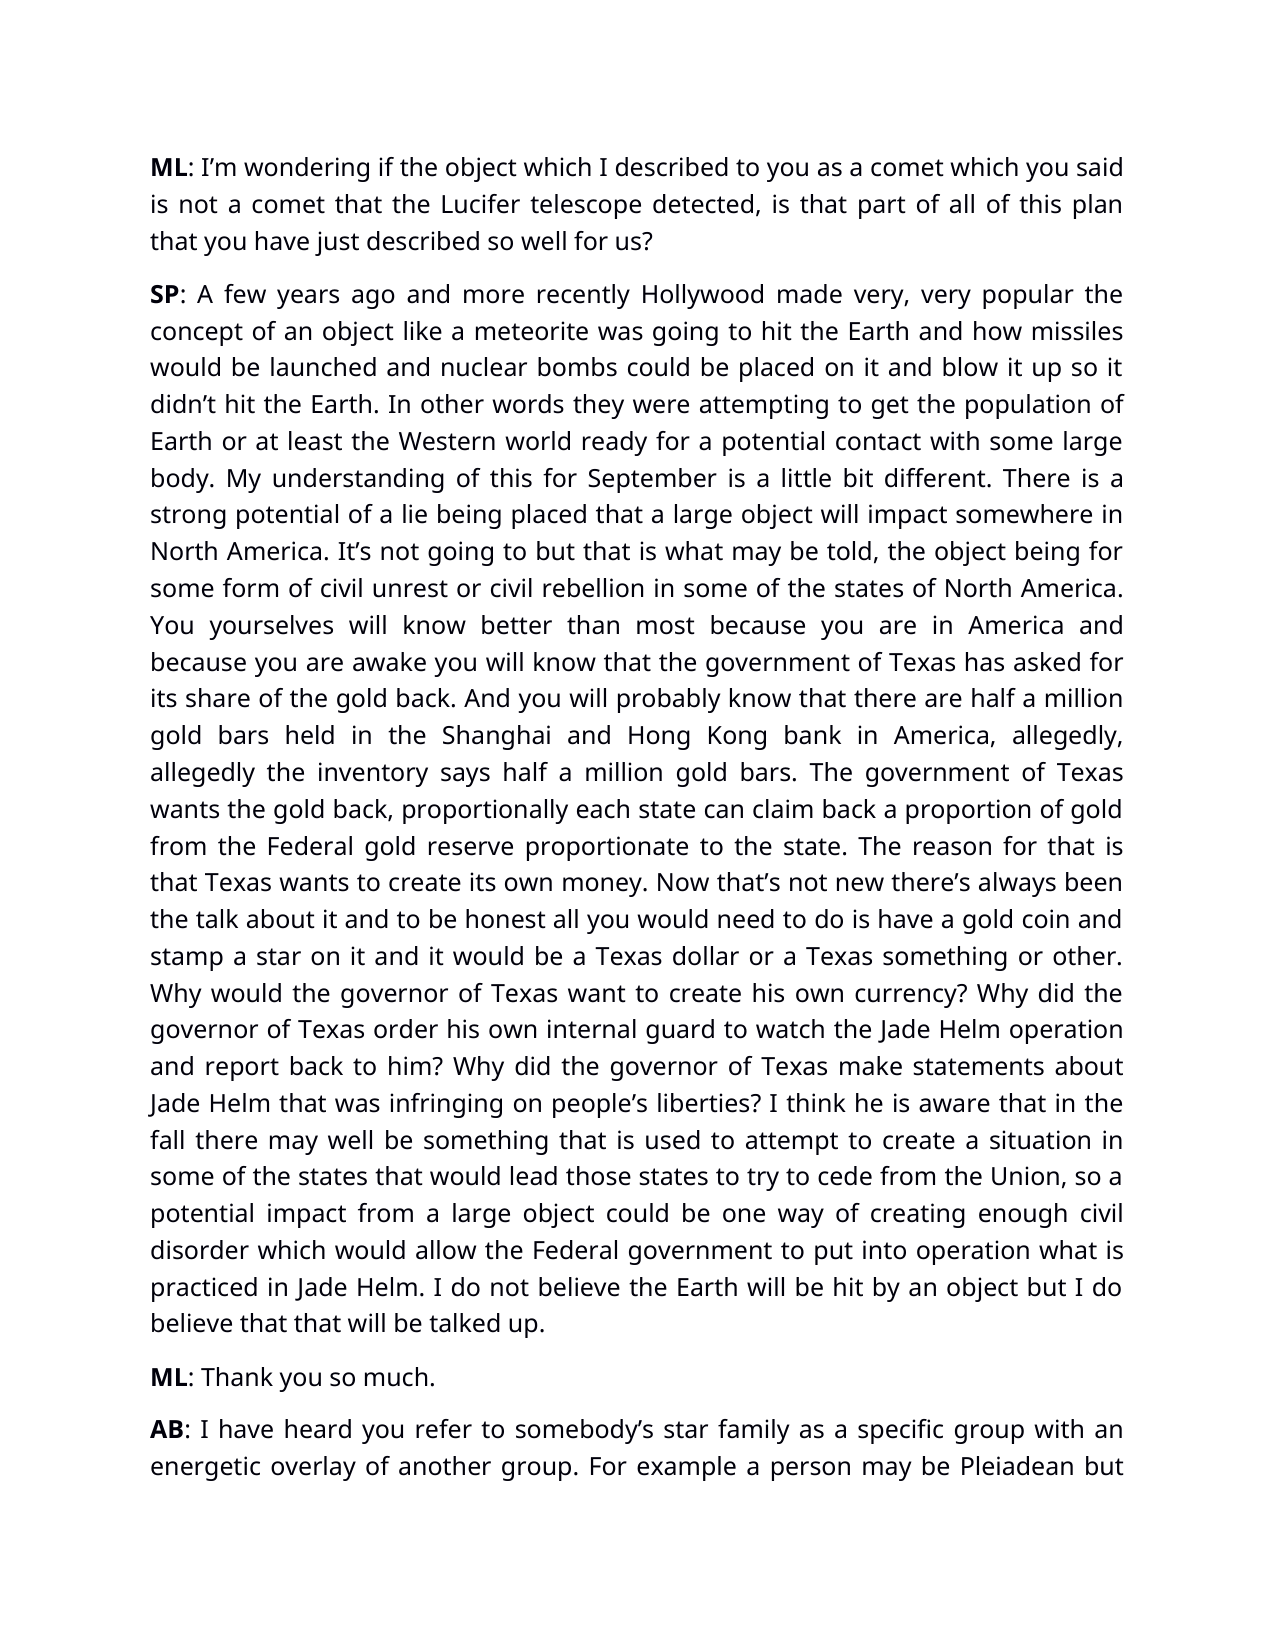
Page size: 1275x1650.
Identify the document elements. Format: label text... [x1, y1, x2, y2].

text SP: A few years ago and more recently Hollywood made very, very popular the concept of an object like a meteorite was going to hit the Earth and how missiles would be launched and nuclear bombs could be placed on it and blow it up so it didn’t hit the Earth. In other words they were attempting to get the population of Earth or at least the Western world ready for a potential contact with some large body. My understanding of this for September is a little bit different. There is a strong potential of a lie being placed that a large object will impact somewhere in North America. It’s not going to but that is what may be told, the object being for some form of civil unrest or civil rebellion in some of the states of North America. You yourselves will know better than most because you are in America and because you are awake you will know that the government of Texas has asked for its share of the gold back. And you will probably know that there are half a million gold bars held in the Shanghai and Hong Kong bank in America, allegedly, allegedly the inventory says half a million gold bars. The government of Texas wants the gold back, proportionally each state can claim back a proportion of gold from the Federal gold reserve proportionate to the state. The reason for that is that Texas wants to create its own money. Now that’s not new there’s always been the talk about it and to be honest all you would need to do is have a gold coin and stamp a star on it and it would be a Texas dollar or a Texas something or other. Why would the governor of Texas want to create his own currency? Why did the governor of Texas order his own internal guard to watch the Jade Helm operation and report back to him? Why did the governor of Texas make statements about Jade Helm that was infringing on people’s liberties? I think he is aware that in the fall there may well be something that is used to attempt to create a situation in some of the states that would lead those states to try to cede from the Union, so a potential impact from a large object could be one way of creating enough civil disorder which would allow the Federal government to put into operation what is practiced in Jade Helm. I do not believe the Earth will be hit by an object but I do believe that that will be talked up. [150, 277, 1125, 1340]
text AB: I have heard you refer to somebody’s star family as a specific group with an energetic overlay of another group. For example a person may be Pleiadean but [150, 1412, 1125, 1483]
text ML: Thank you so much. [150, 1359, 1125, 1393]
text ML: I’m wondering if the object which I described to you as a comet which you said is not a comet that the Lucifer telescope detected, is that part of all of this plan that you have just described so well for us? [150, 150, 1125, 258]
